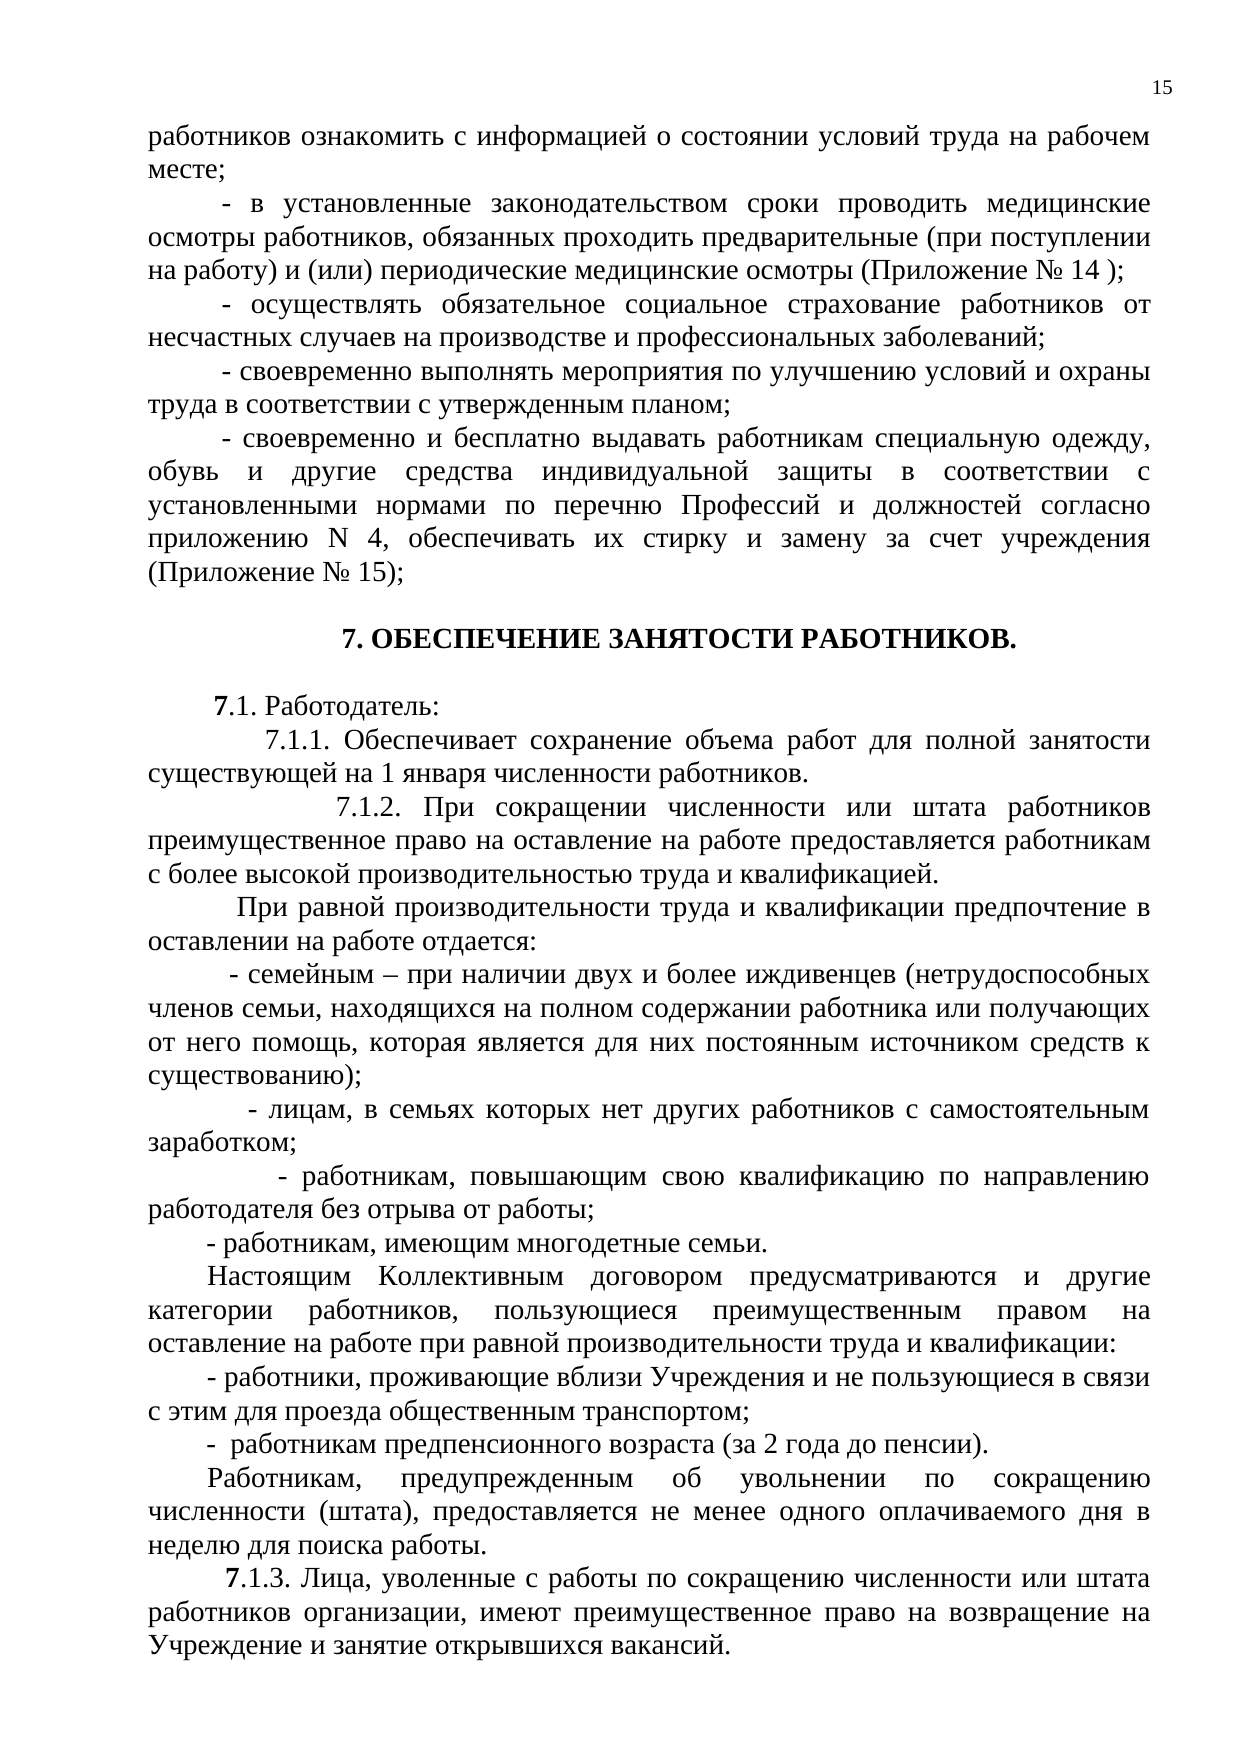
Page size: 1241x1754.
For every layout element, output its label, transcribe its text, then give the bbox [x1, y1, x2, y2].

text 7. ОБЕСПЕЧЕНИЕ ЗАНЯТОСТИ РАБОТНИКОВ. [148, 621, 1152, 655]
text 7.1.1. Обеспечивает сохранение объема работ для полной занятости существующей на 1 января численности работников. [148, 722, 1152, 789]
text 7.1.3. Лица, уволенные с работы по сокращению численности или штата работников организации, имеют преимущественное право на возвращение на Учреждение и занятие открывшихся вакансий. [148, 1560, 1152, 1661]
text - работникам, повышающим свою квалификацию по направлению работодателя без отрыва от работы; [148, 1158, 1152, 1225]
text - семейным – при наличии двух и более иждивенцев (нетрудоспособных членов семьи, находящихся на полном содержании работника или получающих от него помощь, которая является для них постоянным источником средств к существованию); [148, 957, 1152, 1091]
text 7.1.2. При сокращении численности или штата работников преимущественное право на оставление на работе предоставляется работникам с более высокой производительностью труда и квалификацией. [148, 789, 1152, 889]
text Работникам, предупрежденным об увольнении по сокращению численности (штата), предоставляется не менее одного оплачиваемого дня в неделю для поиска работы. [148, 1460, 1152, 1560]
text работников ознакомить с информацией о состоянии условий труда на рабочем месте; [148, 118, 1152, 185]
text - лицам, в семьях которых нет других работников с самостоятельным заработком; [148, 1091, 1152, 1158]
text - работникам, имеющим многодетные семьи. [148, 1225, 1152, 1258]
text - работники, проживающие вблизи Учреждения и не пользующиеся в связи с этим для проезда общественным транспортом; [148, 1359, 1152, 1426]
text - своевременно выполнять мероприятия по улучшению условий и охраны труда в соответствии с утвержденным планом; [148, 353, 1152, 420]
text При равной производительности труда и квалификации предпочтение в оставлении на работе отдается: [148, 889, 1152, 957]
text - работникам предпенсионного возраста (за 2 года до пенсии). [148, 1426, 1152, 1460]
text - своевременно и бесплатно выдавать работникам специальную одежду, обувь и другие средства индивидуальной защиты в соответствии с установленными нормами по перечню Профессий и должностей согласно приложению N 4, обеспечивать их стирку и замену за счет учреждения (Приложение № 15); [148, 420, 1152, 588]
text - осуществлять обязательное социальное страхование работников от несчастных случаев на производстве и профессиональных заболеваний; [148, 286, 1152, 353]
text Настоящим Коллективным договором предусматриваются и другие категории работников, пользующиеся преимущественным правом на оставление на работе при равной производительности труда и квалификации: [148, 1258, 1152, 1359]
text - в установленные законодательством сроки проводить медицинские осмотры работников, обязанных проходить предварительные (при поступлении на работу) и (или) периодические медицинские осмотры (Приложение № 14 ); [148, 185, 1152, 286]
text 7.1. Работодатель: [148, 688, 1152, 722]
